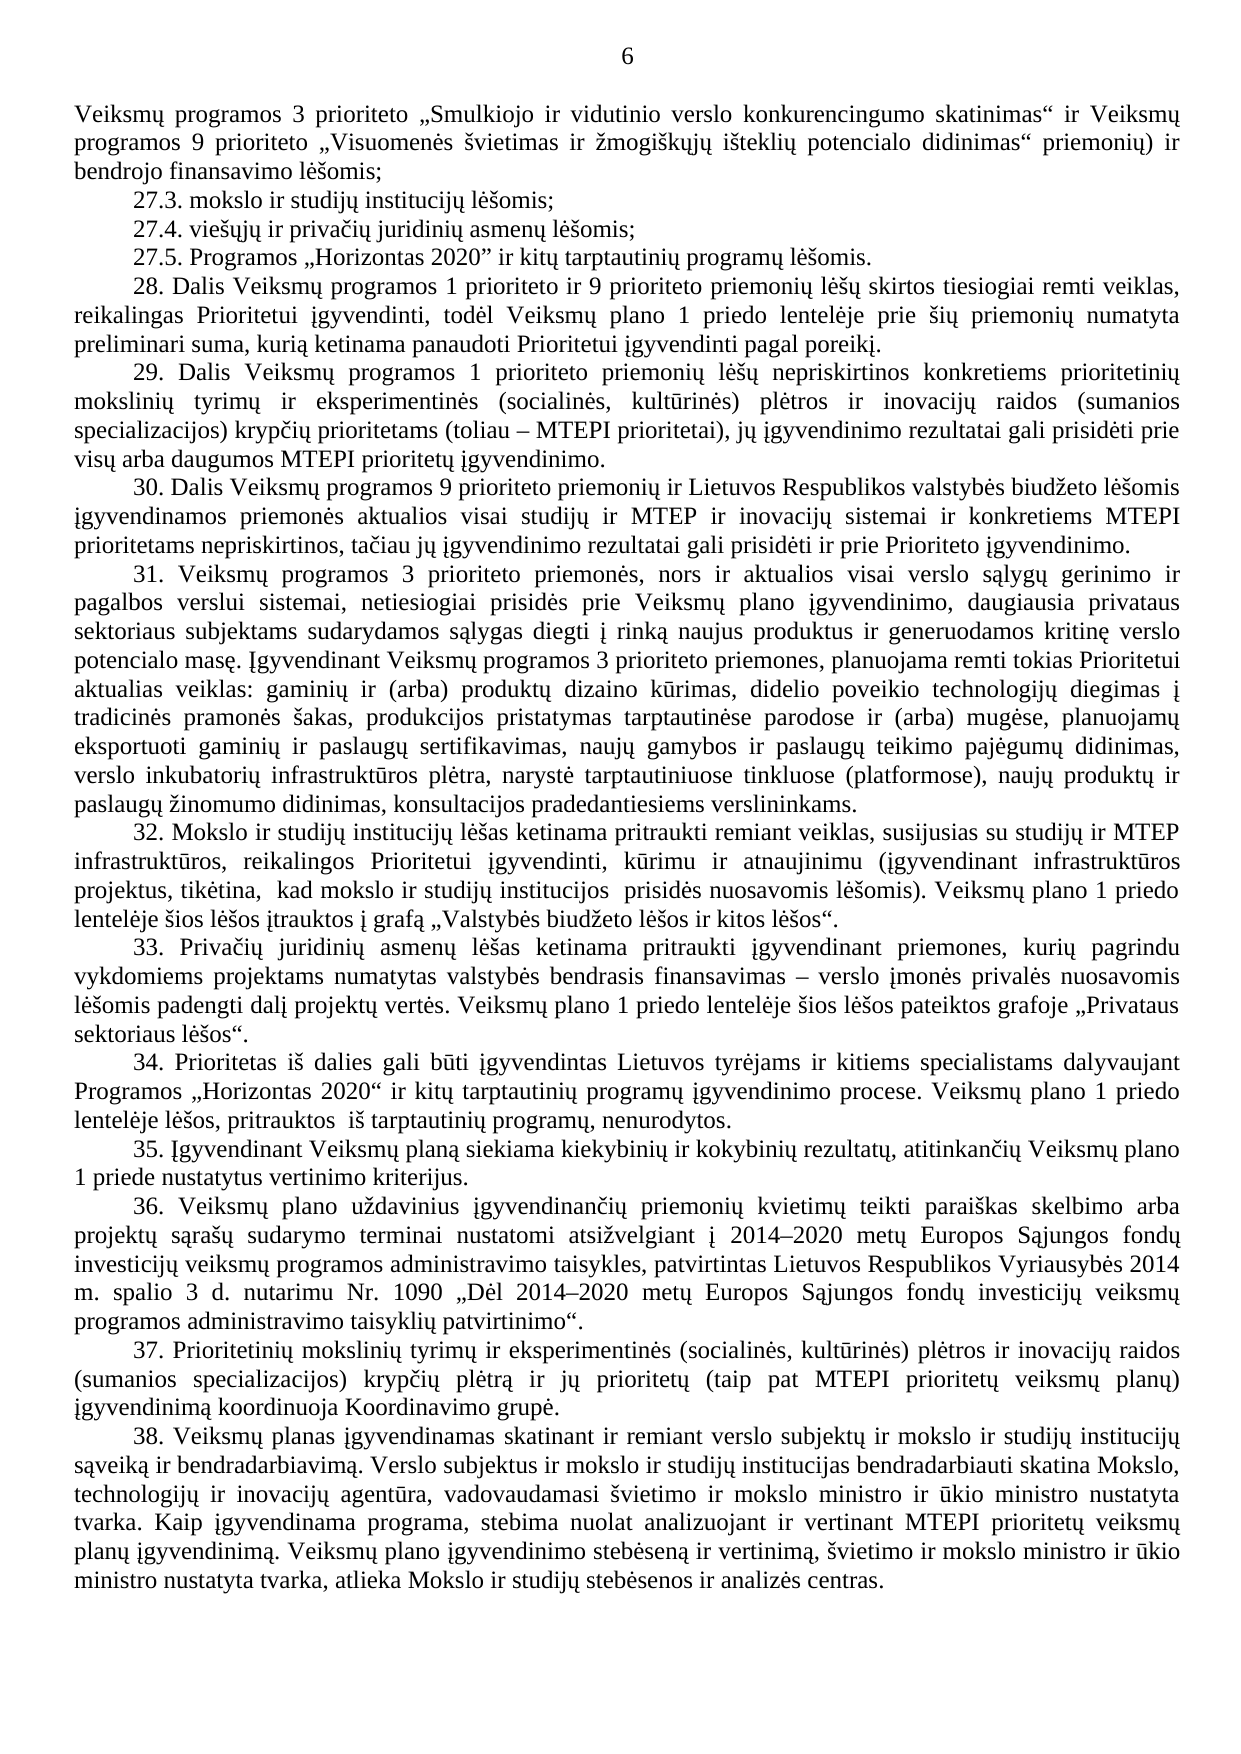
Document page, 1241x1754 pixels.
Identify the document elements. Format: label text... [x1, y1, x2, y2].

text 30. Dalis Veiksmų programos 9 prioriteto priemonių ir Lietuvos Respublikos valstybės biudžeto lėšomis įgyvendinamos priemonės aktualios visai studijų ir MTEP ir inovacijų sistemai ir konkretiems MTEPI prioritetams nepriskirtinos, tačiau jų įgyvendinimo rezultatai gali prisidėti ir prie Prioriteto įgyvendinimo. [74, 472, 1181, 559]
text 28. Dalis Veiksmų programos 1 prioriteto ir 9 prioriteto priemonių lėšų skirtos tiesiogiai remti veiklas, reikalingas Prioritetui įgyvendinti, todėl Veiksmų plano 1 priedo lentelėje prie šių priemonių numatyta preliminari suma, kurią ketinama panaudoti Prioritetui įgyvendinti pagal poreikį. [74, 271, 1181, 357]
text Veiksmų programos 3 prioriteto „Smulkiojo ir vidutinio verslo konkurencingumo skatinimas“ ir Veiksmų programos 9 prioriteto „Visuomenės švietimas ir žmogiškųjų išteklių potencialo didinimas“ priemonių) ir bendrojo finansavimo lėšomis; [74, 99, 1181, 185]
text 36. Veiksmų plano uždavinius įgyvendinančių priemonių kvietimų teikti paraiškas skelbimo arba projektų sąrašų sudarymo terminai nustatomi atsižvelgiant į 2014–2020 metų Europos Sąjungos fondų investicijų veiksmų programos administravimo taisykles, patvirtintas Lietuvos Respublikos Vyriausybės 2014 m. spalio 3 d. nutarimu Nr. 1090 „Dėl 2014–2020 metų Europos Sąjungos fondų investicijų veiksmų programos administravimo taisyklių patvirtinimo“. [74, 1191, 1181, 1335]
text 32. Mokslo ir studijų institucijų lėšas ketinama pritraukti remiant veiklas, susijusias su studijų ir MTEP infrastruktūros, reikalingos Prioritetui įgyvendinti, kūrimu ir atnaujinimu (įgyvendinant infrastruktūros projektus, tikėtina, kad mokslo ir studijų institucijos prisidės nuosavomis lėšomis). Veiksmų plano 1 priedo lentelėje šios lėšos įtrauktos į grafą „Valstybės biudžeto lėšos ir kitos lėšos“. [74, 817, 1181, 932]
text 27.3. mokslo ir studijų institucijų lėšomis; [74, 185, 1181, 214]
text 38. Veiksmų planas įgyvendinamas skatinant ir remiant verslo subjektų ir mokslo ir studijų institucijų sąveiką ir bendradarbiavimą. Verslo subjektus ir mokslo ir studijų institucijas bendradarbiauti skatina Mokslo, technologijų ir inovacijų agentūra, vadovaudamasi švietimo ir mokslo ministro ir ūkio ministro nustatyta tvarka. Kaip įgyvendinama programa, stebima nuolat analizuojant ir vertinant MTEPI prioritetų veiksmų planų įgyvendinimą. Veiksmų plano įgyvendinimo stebėseną ir vertinimą, švietimo ir mokslo ministro ir ūkio ministro nustatyta tvarka, atlieka Mokslo ir studijų stebėsenos ir analizės centras. [74, 1421, 1181, 1594]
text 34. Prioritetas iš dalies gali būti įgyvendintas Lietuvos tyrėjams ir kitiems specialistams dalyvaujant Programos „Horizontas 2020“ ir kitų tarptautinių programų įgyvendinimo procese. Veiksmų plano 1 priedo lentelėje lėšos, pritrauktos iš tarptautinių programų, nenurodytos. [74, 1047, 1181, 1134]
text 37. Prioritetinių mokslinių tyrimų ir eksperimentinės (socialinės, kultūrinės) plėtros ir inovacijų raidos (sumanios specializacijos) krypčių plėtrą ir jų prioritetų (taip pat MTEPI prioritetų veiksmų planų) įgyvendinimą koordinuoja Koordinavimo grupė. [74, 1335, 1181, 1421]
text 29. Dalis Veiksmų programos 1 prioriteto priemonių lėšų nepriskirtinos konkretiems prioritetinių mokslinių tyrimų ir eksperimentinės (socialinės, kultūrinės) plėtros ir inovacijų raidos (sumanios specializacijos) krypčių prioritetams (toliau – MTEPI prioritetai), jų įgyvendinimo rezultatai gali prisidėti prie visų arba daugumos MTEPI prioritetų įgyvendinimo. [74, 357, 1181, 472]
text 33. Privačių juridinių asmenų lėšas ketinama pritraukti įgyvendinant priemones, kurių pagrindu vykdomiems projektams numatytas valstybės bendrasis finansavimas – verslo įmonės privalės nuosavomis lėšomis padengti dalį projektų vertės. Veiksmų plano 1 priedo lentelėje šios lėšos pateiktos grafoje „Privataus sektoriaus lėšos“. [74, 932, 1181, 1047]
text 27.5. Programos „Horizontas 2020” ir kitų tarptautinių programų lėšomis. [74, 242, 1181, 271]
text 35. Įgyvendinant Veiksmų planą siekiama kiekybinių ir kokybinių rezultatų, atitinkančių Veiksmų plano 1 priede nustatytus vertinimo kriterijus. [74, 1134, 1181, 1191]
text 31. Veiksmų programos 3 prioriteto priemonės, nors ir aktualios visai verslo sąlygų gerinimo ir pagalbos verslui sistemai, netiesiogiai prisidės prie Veiksmų plano įgyvendinimo, daugiausia privataus sektoriaus subjektams sudarydamos sąlygas diegti į rinką naujus produktus ir generuodamos kritinę verslo potencialo masę. Įgyvendinant Veiksmų programos 3 prioriteto priemones, planuojama remti tokias Prioritetui aktualias veiklas: gaminių ir (arba) produktų dizaino kūrimas, didelio poveikio technologijų diegimas į tradicinės pramonės šakas, produkcijos pristatymas tarptautinėse parodose ir (arba) mugėse, planuojamų eksportuoti gaminių ir paslaugų sertifikavimas, naujų gamybos ir paslaugų teikimo pajėgumų didinimas, verslo inkubatorių infrastruktūros plėtra, narystė tarptautiniuose tinkluose (platformose), naujų produktų ir paslaugų žinomumo didinimas, konsultacijos pradedantiesiems verslininkams. [74, 559, 1181, 817]
text 27.4. viešųjų ir privačių juridinių asmenų lėšomis; [74, 214, 1181, 242]
